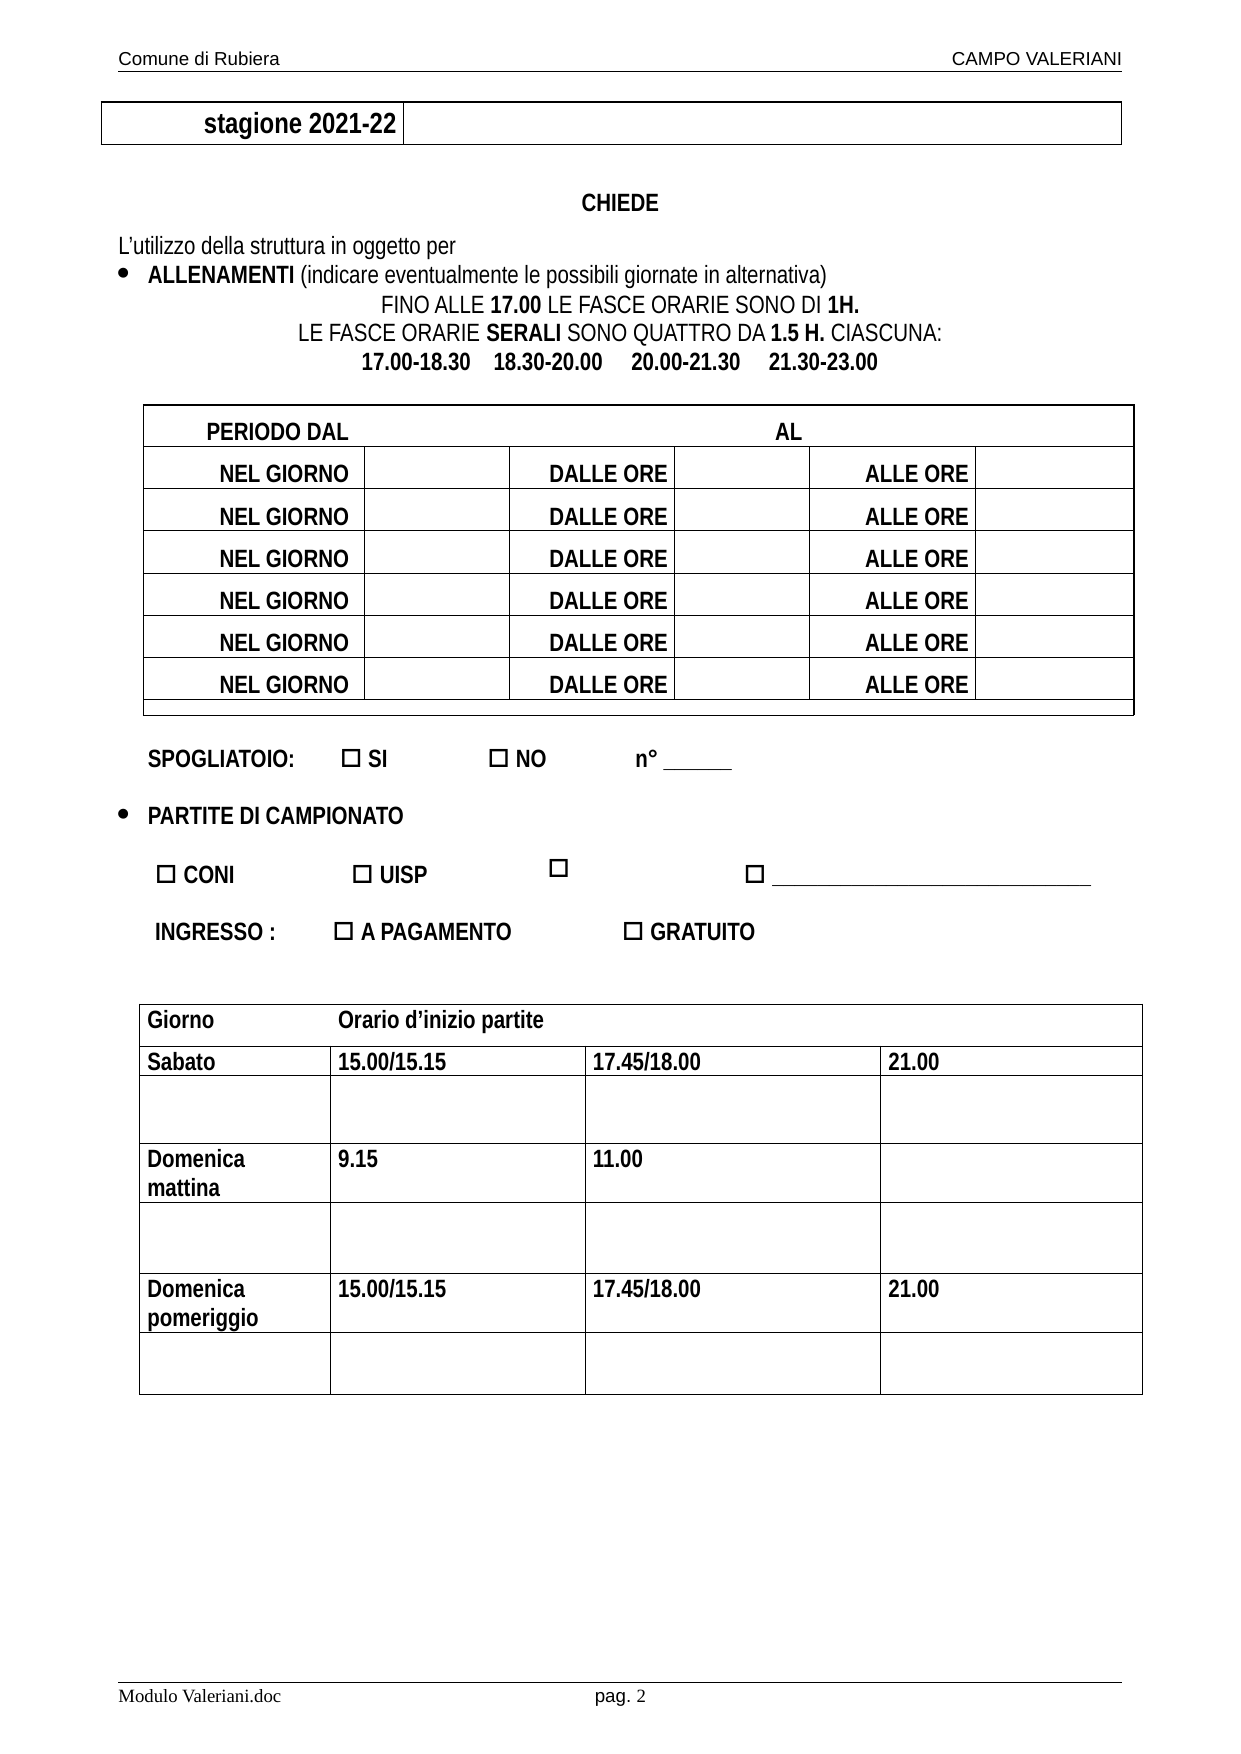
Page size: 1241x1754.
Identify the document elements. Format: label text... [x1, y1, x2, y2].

table_cell [140, 1076, 330, 1143]
table_cell DALLE ORE [510, 489, 674, 530]
table_cell [365, 700, 512, 714]
table_cell [961, 700, 1133, 714]
table_cell NEL GIORNO [144, 489, 364, 530]
table_cell DALLE ORE [510, 447, 674, 488]
table_cell [586, 1076, 880, 1143]
table_header AL [675, 406, 809, 446]
table_cell [404, 103, 1121, 144]
table_header Giorno [140, 1005, 331, 1046]
table_cell NEL GIORNO [144, 531, 364, 572]
table_cell 21.00 [881, 1274, 1142, 1332]
table_cell 15.00/15.15 [331, 1274, 585, 1332]
table_cell [331, 1333, 585, 1394]
table_cell [675, 574, 809, 615]
table_header  A PAGAMENTO [325, 918, 614, 946]
table_cell ALLE ORE [810, 531, 975, 572]
table_header  ____________________________ [736, 860, 1129, 889]
table_cell 9.15 [331, 1144, 585, 1202]
table_header  [540, 860, 736, 889]
table_cell [331, 1203, 585, 1273]
table_header Orario d’inizio partite [331, 1005, 1142, 1046]
table_cell [675, 489, 809, 530]
table_cell NEL GIORNO [144, 658, 364, 699]
text 17.00-18.30 18.30-20.00 20.00-21.30 21.30-23.00 [118, 347, 1122, 376]
text LE FASCE ORARIE SERALI SONO QUATTRO DA 1.5 H. CIASCUNA: [118, 318, 1122, 347]
text L’utilizzo della struttura in oggetto per [118, 231, 1122, 260]
table_cell [976, 658, 1133, 699]
table_header  UISP [344, 860, 540, 889]
table_cell [144, 700, 364, 714]
table_cell [140, 1203, 330, 1273]
table_cell stagione 2021-22 [102, 103, 403, 144]
table_cell DALLE ORE [510, 658, 674, 699]
table_cell [365, 531, 509, 572]
table_cell [675, 447, 809, 488]
table_cell [675, 616, 809, 657]
table_cell [881, 1333, 1142, 1394]
table_cell [976, 616, 1133, 657]
table_cell DALLE ORE [510, 574, 674, 615]
table_cell Sabato [140, 1047, 330, 1075]
table_cell ALLE ORE [810, 489, 975, 530]
table_cell 17.45/18.00 [586, 1274, 880, 1332]
table_cell ALLE ORE [810, 658, 975, 699]
table_cell [586, 1333, 880, 1394]
table_cell [331, 1076, 585, 1143]
table_cell 15.00/15.15 [331, 1047, 585, 1075]
table_cell ALLE ORE [810, 616, 975, 657]
table_cell Domenica pomeriggio [140, 1274, 330, 1332]
list PARTITE DI CAMPIONATO [118, 801, 1122, 831]
table_cell DALLE ORE [510, 531, 674, 572]
table_cell [675, 700, 797, 714]
table_cell [586, 1203, 880, 1273]
table_header [809, 406, 1133, 446]
table_cell ALLE ORE [810, 574, 975, 615]
table_cell [1122, 101, 1126, 144]
text FINO ALLE 17.00 LE FASCE ORARIE SONO DI 1H. [118, 289, 1122, 318]
table_cell NEL GIORNO [144, 574, 364, 615]
table_cell [976, 447, 1133, 488]
table_cell [881, 1144, 1142, 1202]
table_cell [976, 531, 1133, 572]
table_cell Domenica mattina [140, 1144, 330, 1202]
table_header [365, 406, 675, 446]
table_cell [976, 489, 1133, 530]
table_cell [365, 489, 509, 530]
table_header PERIODO DAL [144, 406, 364, 446]
text CHIEDE [118, 188, 1122, 217]
table_cell [976, 574, 1133, 615]
table_cell NEL GIORNO [144, 616, 364, 657]
table_cell [881, 1076, 1142, 1143]
table_cell NEL GIORNO [144, 447, 364, 488]
table_cell DALLE ORE [510, 616, 674, 657]
table_header  GRATUITO [615, 918, 942, 946]
list ALLENAMENTI (indicare eventualmente le possibili giornate in alternativa) [118, 260, 1122, 289]
table_cell [881, 1203, 1142, 1273]
table_cell [675, 531, 809, 572]
table_cell [365, 574, 509, 615]
table_cell ALLE ORE [810, 447, 975, 488]
text SPOGLIATOIO:  SI  NO n° ______ [148, 744, 1122, 773]
table_cell [512, 700, 675, 714]
table_cell [797, 700, 961, 714]
table_cell [365, 616, 509, 657]
table_cell [365, 447, 509, 488]
table_cell [140, 1333, 330, 1394]
table_header  CONI [148, 860, 344, 889]
table_cell [675, 658, 809, 699]
table_cell 11.00 [586, 1144, 880, 1202]
table_cell [365, 658, 509, 699]
table_cell 21.00 [881, 1047, 1142, 1075]
table_cell 17.45/18.00 [586, 1047, 880, 1075]
table_header INGRESSO : [148, 918, 325, 946]
